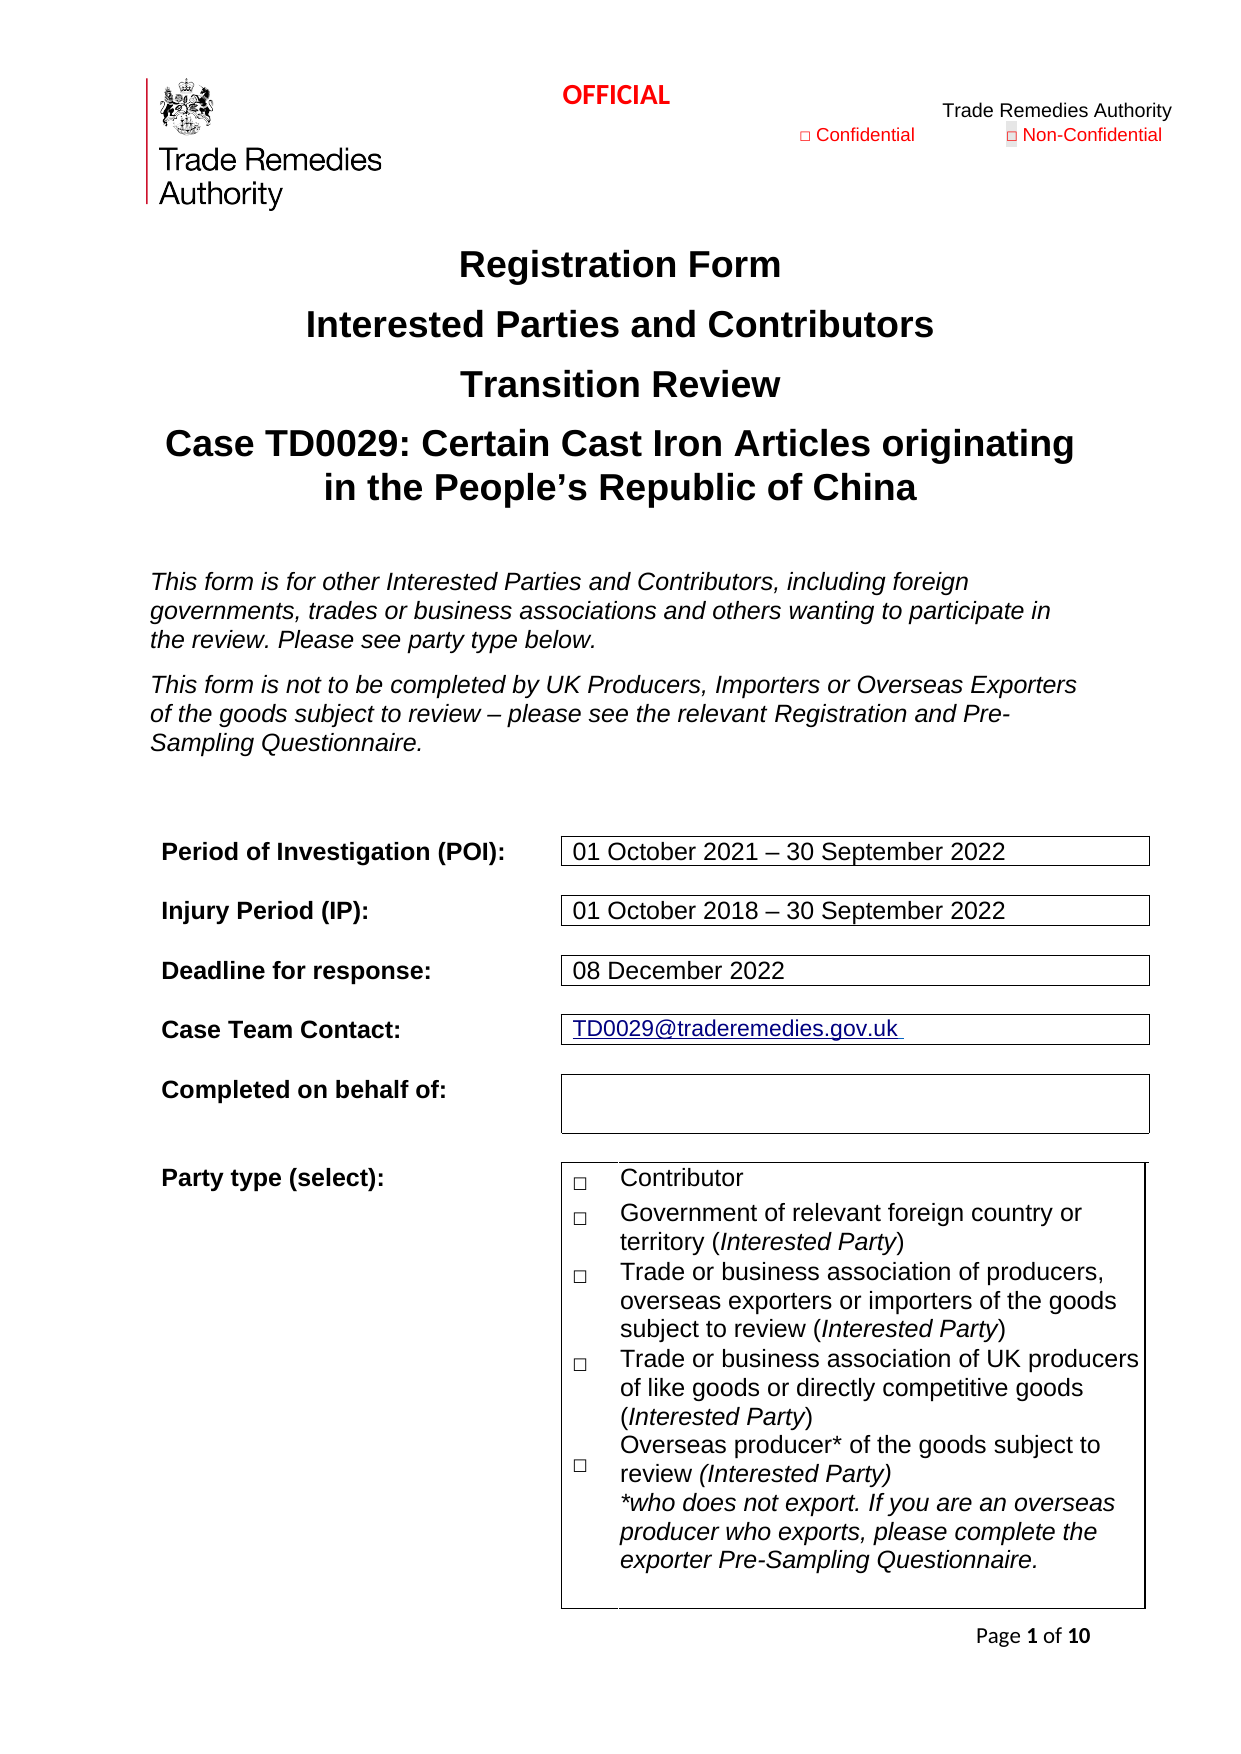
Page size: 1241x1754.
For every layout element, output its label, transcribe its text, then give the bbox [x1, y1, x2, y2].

table_cell TD0029@traderemedies.gov.uk [562, 1015, 1149, 1044]
table_cell ☐ [562, 1257, 618, 1343]
text Registration Form [150, 242, 1090, 285]
table_header 01 October 2021 – 30 September 2022 [562, 837, 1149, 865]
table_cell Contributor [619, 1163, 1144, 1197]
table_cell Deadline for response: [150, 955, 561, 984]
table_cell [150, 1197, 561, 1256]
table_cell [561, 866, 1150, 895]
table_cell [561, 1045, 1150, 1074]
table_cell [150, 985, 561, 1014]
text Interested Parties and Contributors [150, 302, 1090, 345]
table_cell ☐ ☐ [562, 1344, 618, 1608]
table_header Period of Investigation (POI): [150, 836, 561, 865]
table_cell Completed on behalf of: [150, 1074, 561, 1132]
table_cell [150, 1133, 561, 1162]
table_cell Party type (select): [150, 1162, 561, 1197]
table_cell [562, 1134, 1149, 1162]
table_cell [150, 1256, 561, 1343]
table_cell Trade or business association of producers, overseas exporters or importers of the goods subject to review (Interested Party) [619, 1257, 1144, 1343]
table_cell [561, 986, 1150, 1014]
table_cell Case Team Contact: [150, 1014, 561, 1044]
table_cell [1146, 1343, 1150, 1608]
table_cell ☐ [562, 1163, 618, 1197]
table_cell [1146, 1163, 1150, 1197]
table_cell [150, 925, 561, 955]
table_cell Injury Period (IP): [150, 895, 561, 925]
table_cell Government of relevant foreign country or territory (Interested Party) [619, 1198, 1144, 1256]
table_cell Trade or business association of UK producers of like goods or directly competitive goods (Interested Party) Overseas producer* of the goods subject to review (Interested Party) *who does not export. If you are an overseas producer who exports, please complete the exporter Pre-Sampling Questionnaire. [619, 1344, 1144, 1608]
table_cell [562, 1075, 1149, 1132]
text Case TD0029: Certain Cast Iron Articles originating in the People’s Republic of China [150, 422, 1090, 508]
table_cell [1146, 1256, 1150, 1343]
table_cell [150, 1343, 561, 1608]
table_cell 01 October 2018 – 30 September 2022 [562, 896, 1149, 925]
table_cell [150, 1044, 561, 1074]
table_cell 08 December 2022 [562, 956, 1149, 984]
text This form is for other Interested Parties and Contributors, including foreign governments, trades or business associations and others wanting to participate in the review. Please see party type below. [150, 567, 1090, 654]
text Transition Review [150, 362, 1090, 405]
table_cell [561, 926, 1150, 955]
table_cell [1146, 1197, 1150, 1256]
text This form is not to be completed by UK Producers, Importers or Overseas Exporters of the goods subject to review – please see the relevant Registration and Pre-Sampling Questionnaire. [150, 670, 1090, 757]
table_cell [150, 865, 561, 895]
table_cell ☐ [562, 1198, 618, 1256]
